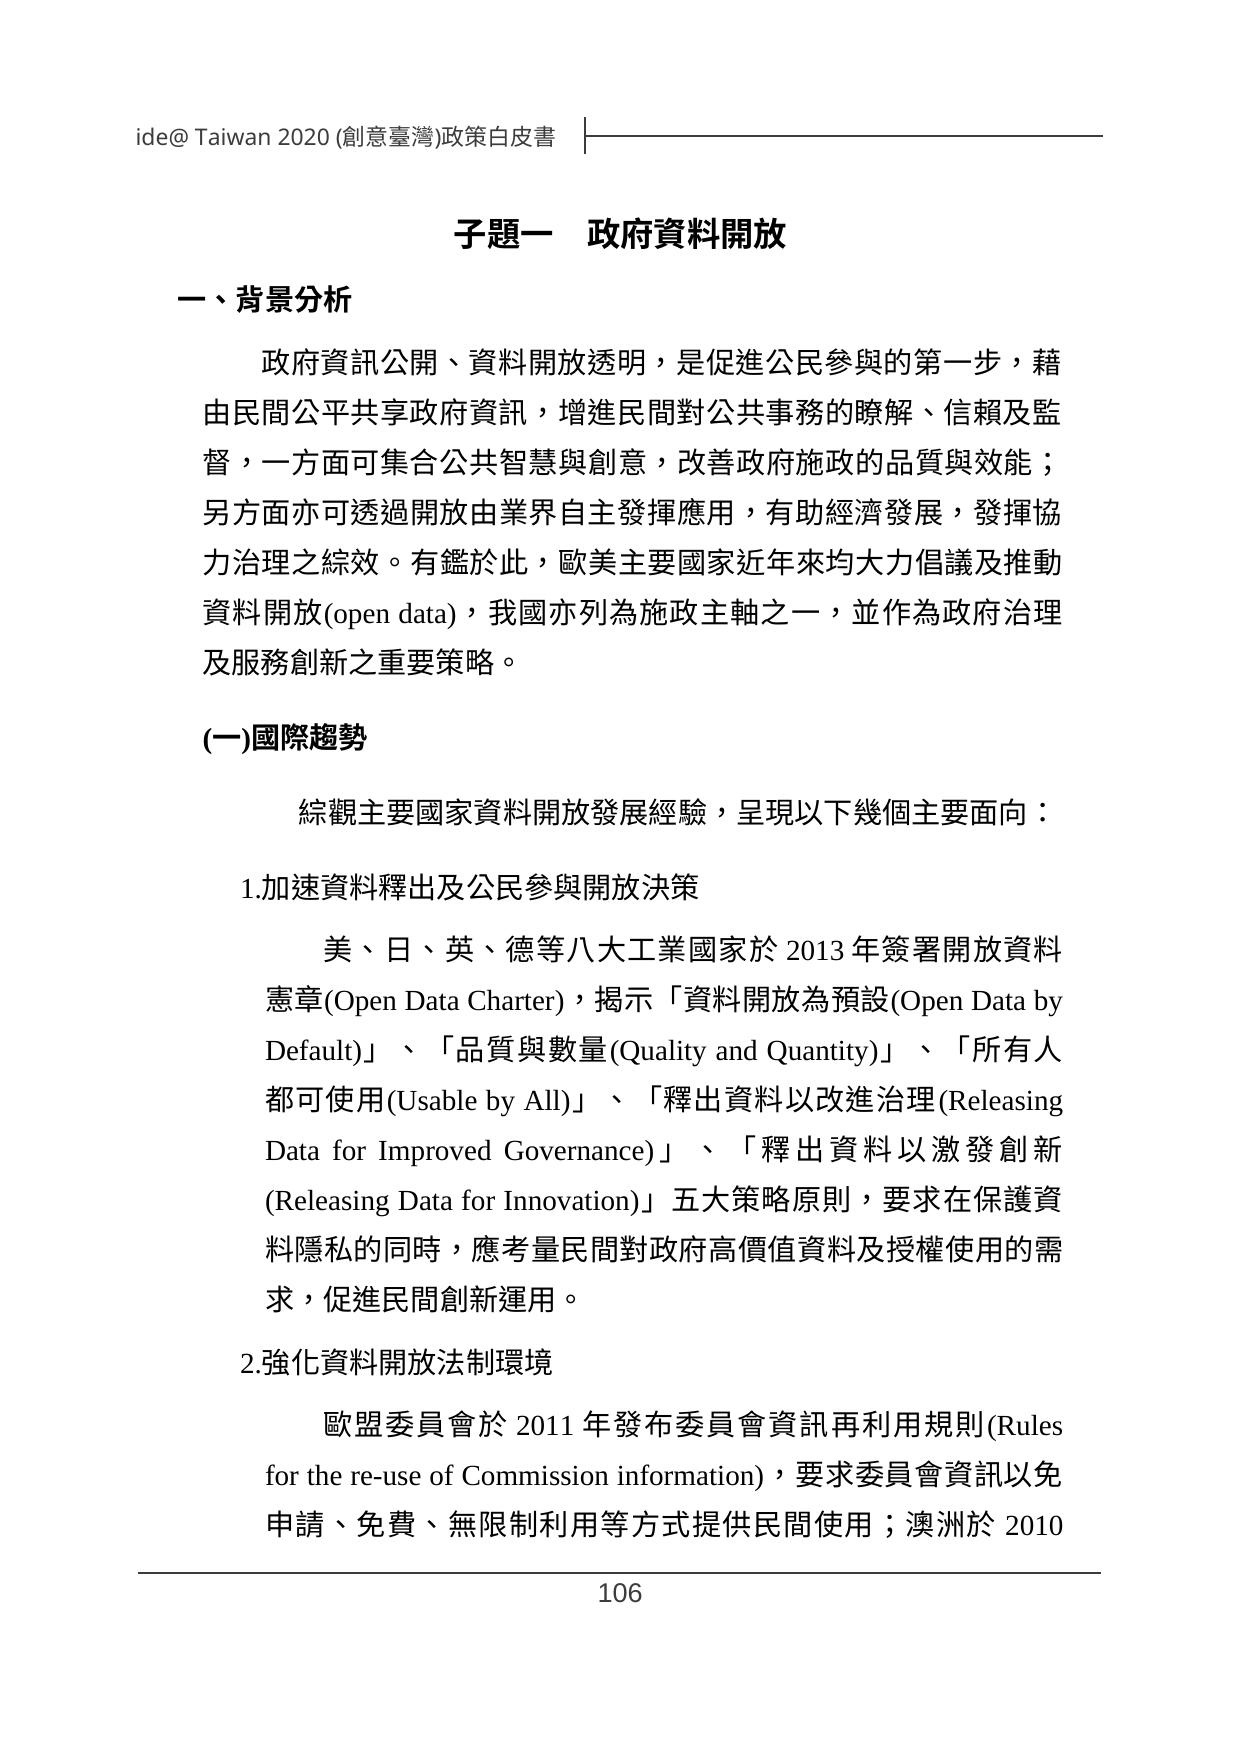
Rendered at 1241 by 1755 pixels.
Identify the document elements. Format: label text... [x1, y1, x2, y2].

text 一、背景分析 [177, 269, 1063, 319]
text 歐盟委員會於2011年發布委員會資訊再利用規則(Rules for the re-use of Commission information)，要求委員會資訊以免申請、免費、無限制利用等方式提供民間使用；澳洲於2010 [265, 1394, 1063, 1544]
text 美、日、英、德等八大工業國家於2013年簽署開放資料憲章(Open Data Charter)，揭示「資料開放為預設(Open Data by Default)」、「品質與數量(Quality and Quantity)」、「所有人都可使用(Usable by All)」、「釋出資料以改進治理(Releasing Data for Improved Governance)」、「釋出資料以激發創新(Releasing Data for Innovation)」五大策略原則，要求在保護資料隱私的同時，應考量民間對政府高價值資料及授權使用的需求，促進民間創新運用。 [265, 919, 1063, 1319]
text 子題一 政府資料開放 [177, 207, 1063, 257]
text 政府資訊公開、資料開放透明，是促進公民參與的第一步，藉由民間公平共享政府資訊，增進民間對公共事務的瞭解、信賴及監督，一方面可集合公共智慧與創意，改善政府施政的品質與效能；另方面亦可透過開放由業界自主發揮應用，有助經濟發展，發揮協力治理之綜效。有鑑於此，歐美主要國家近年來均大力倡議及推動資料開放(open data)，我國亦列為施政主軸之一，並作為政府治理及服務創新之重要策略。 [202, 332, 1063, 682]
text 1.加速資料釋出及公民參與開放決策 [240, 857, 1063, 907]
text 綜觀主要國家資料開放發展經驗，呈現以下幾個主要面向： [240, 782, 1063, 832]
text (一)國際趨勢 [202, 707, 1063, 757]
text 2.強化資料開放法制環境 [240, 1332, 1063, 1382]
